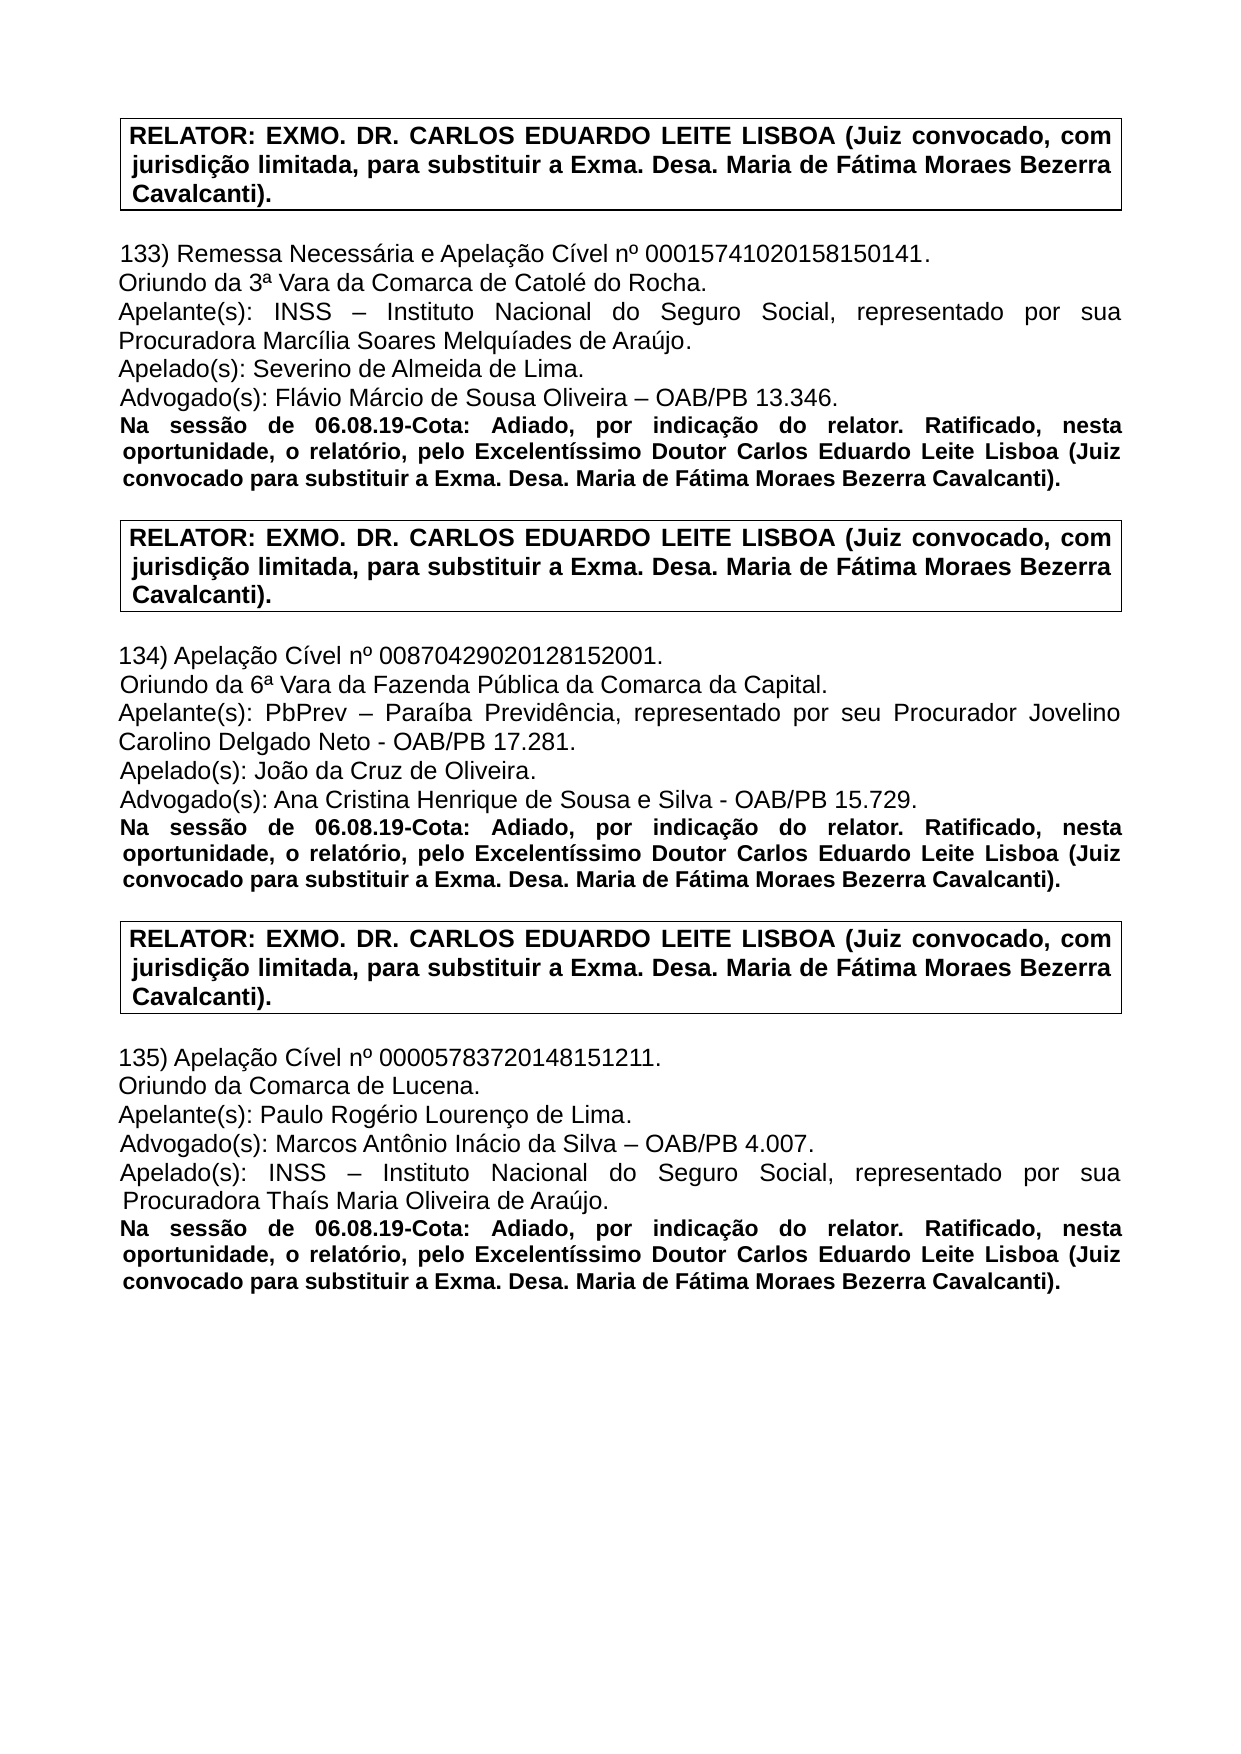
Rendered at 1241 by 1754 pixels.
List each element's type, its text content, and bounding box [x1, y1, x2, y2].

text Oriundo da 3ª Vara da Comarca de Catolé do Rocha. [118, 268, 1122, 297]
text 135) Apelação Cível nº 00005783720148151211. [118, 1042, 1122, 1071]
text Apelado(s): Severino de Almeida de Lima. [118, 354, 1122, 383]
text Na sessão de 06.08.19-Cota: Adiado, por indicação do relator. Ratificado, nesta oportunidade, o relatório, pelo Excelentíssimo Doutor Carlos Eduardo Leite Lisboa (Juiz convocado para substituir a Exma. Desa. Maria de Fátima Moraes Bezerra Cavalcanti). [119, 412, 1122, 491]
text Apelado(s): João da Cruz de Oliveira. [119, 756, 1122, 785]
text 134) Apelação Cível nº 00870429020128152001. [118, 641, 1122, 670]
text RELATOR: EXMO. DR. CARLOS EDUARDO LEITE LISBOA (Juiz convocado, com jurisdição limitada, para substituir a Exma. Desa. Maria de Fátima Moraes Bezerra Cavalcanti). [121, 119, 1121, 209]
text Oriundo da 6ª Vara da Fazenda Pública da Comarca da Capital. [119, 670, 1122, 698]
text Apelado(s): INSS – Instituto Nacional do Seguro Social, representado por sua Procuradora Thaís Maria Oliveira de Araújo. [119, 1157, 1122, 1215]
text Apelante(s): PbPrev – Paraíba Previdência, representado por seu Procurador Jovelino Carolino Delgado Neto - OAB/PB 17.281. [118, 698, 1122, 756]
text 133) Remessa Necessária e Apelação Cível nº 00015741020158150141. [119, 239, 1122, 268]
text Apelante(s): INSS – Instituto Nacional do Seguro Social, representado por sua Procuradora Marcília Soares Melquíades de Araújo. [118, 297, 1122, 354]
text RELATOR: EXMO. DR. CARLOS EDUARDO LEITE LISBOA (Juiz convocado, com jurisdição limitada, para substituir a Exma. Desa. Maria de Fátima Moraes Bezerra Cavalcanti). [121, 521, 1121, 611]
text Advogado(s): Ana Cristina Henrique de Sousa e Silva - OAB/PB 15.729. [119, 785, 1122, 813]
text Apelante(s): Paulo Rogério Lourenço de Lima. [118, 1100, 1122, 1129]
text Oriundo da Comarca de Lucena. [118, 1071, 1122, 1100]
text RELATOR: EXMO. DR. CARLOS EDUARDO LEITE LISBOA (Juiz convocado, com jurisdição limitada, para substituir a Exma. Desa. Maria de Fátima Moraes Bezerra Cavalcanti). [121, 922, 1121, 1013]
text Advogado(s): Flávio Márcio de Sousa Oliveira – OAB/PB 13.346. [119, 383, 1122, 412]
text Na sessão de 06.08.19-Cota: Adiado, por indicação do relator. Ratificado, nesta oportunidade, o relatório, pelo Excelentíssimo Doutor Carlos Eduardo Leite Lisboa (Juiz convocado para substituir a Exma. Desa. Maria de Fátima Moraes Bezerra Cavalcanti). [119, 813, 1122, 892]
text Na sessão de 06.08.19-Cota: Adiado, por indicação do relator. Ratificado, nesta oportunidade, o relatório, pelo Excelentíssimo Doutor Carlos Eduardo Leite Lisboa (Juiz convocado para substituir a Exma. Desa. Maria de Fátima Moraes Bezerra Cavalcanti). [119, 1215, 1122, 1294]
text Advogado(s): Marcos Antônio Inácio da Silva – OAB/PB 4.007. [119, 1129, 1122, 1157]
